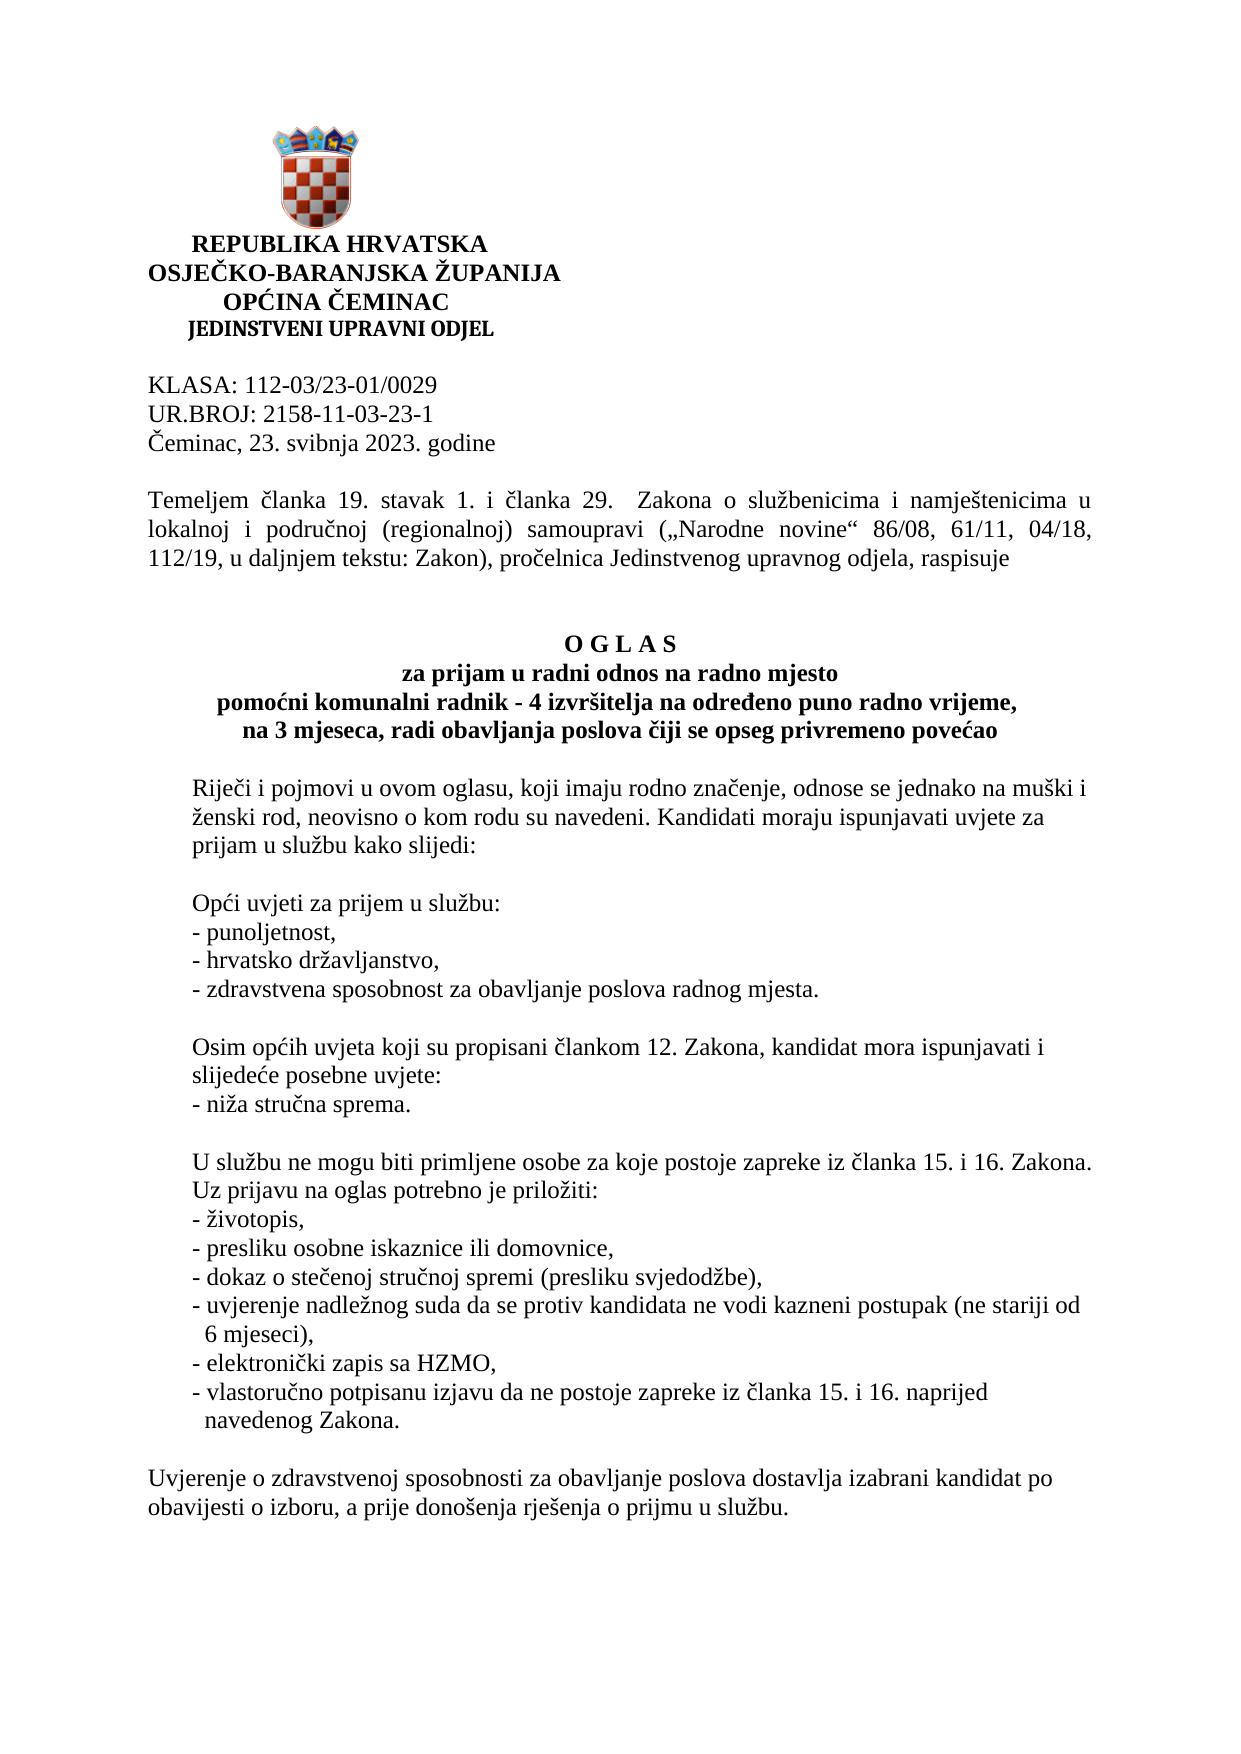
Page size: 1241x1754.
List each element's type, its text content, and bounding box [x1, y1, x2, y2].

text pomoćni komunalni radnik - 4 izvršitelja na određeno puno radno vrijeme, [148, 687, 1093, 715]
text Čeminac, 23. svibnja 2023. godine [148, 428, 1093, 457]
text - uvjerenje nadležnog suda da se protiv kandidata ne vodi kazneni postupak (ne stariji od [192, 1290, 1093, 1319]
text REPUBLIKA HRVATSKA [148, 229, 1093, 258]
text - presliku osobne iskaznice ili domovnice, [192, 1233, 1093, 1262]
text U službu ne mogu biti primljene osobe za koje postoje zapreke iz članka 15. i 16. Zakona. [192, 1147, 1093, 1175]
text na 3 mjeseca, radi obavljanja poslova čiji se opseg privremeno povećao [148, 715, 1093, 744]
text - zdravstvena sposobnost za obavljanje poslova radnog mjesta. [192, 974, 1093, 1003]
text O G L A S [148, 629, 1093, 658]
text Uz prijavu na oglas potrebno je priložiti: [192, 1175, 1093, 1204]
text Temeljem članka 19. stavak 1. i članka 29. Zakona o službenicima i namještenicima u lokalnoj i područnoj (regionalnoj) samoupravi („Narodne novine“ 86/08, 61/11, 04/18, 112/19, u daljnjem tekstu: Zakon), pročelnica Jedinstvenog upravnog odjela, raspisuje [148, 485, 1093, 572]
text Osim općih uvjeta koji su propisani člankom 12. Zakona, kandidat mora ispunjavati i slijedeće posebne uvjete: [192, 1032, 1093, 1089]
text OPĆINA ČEMINAC [148, 287, 1093, 315]
text za prijam u radni odnos na radno mjesto [148, 658, 1093, 687]
text KLASA: 112-03/23-01/0029 [148, 370, 1093, 399]
text Riječi i pojmovi u ovom oglasu, koji imaju rodno značenje, odnose se jednako na muški i ženski rod, neovisno o kom rodu su navedeni. Kandidati moraju ispunjavati uvjete za prijam u službu kako slijedi: [192, 773, 1093, 859]
text UR.BROJ: 2158-11-03-23-1 [148, 399, 1093, 428]
text 6 mjeseci), [192, 1319, 1093, 1348]
text JEDINSTVENI UPRAVNI ODJEL [148, 315, 1093, 342]
text - vlastoručno potpisanu izjavu da ne postoje zapreke iz članka 15. i 16. naprijed [192, 1377, 1093, 1405]
text - dokaz o stečenoj stručnoj spremi (presliku svjedodžbe), [192, 1262, 1093, 1290]
text - hrvatsko državljanstvo, [192, 945, 1093, 974]
text - elektronički zapis sa HZMO, [192, 1348, 1093, 1377]
text - punoljetnost, [192, 917, 1093, 945]
text Opći uvjeti za prijem u službu: [192, 888, 1093, 917]
text - životopis, [192, 1204, 1093, 1233]
text Uvjerenje o zdravstvenoj sposobnosti za obavljanje poslova dostavlja izabrani kandidat po obavijesti o izboru, a prije donošenja rješenja o prijmu u službu. [148, 1463, 1093, 1520]
text OSJEČKO-BARANJSKA ŽUPANIJA [148, 258, 1093, 287]
text navedenog Zakona. [192, 1405, 1093, 1434]
text - niža stručna sprema. [192, 1089, 1093, 1118]
